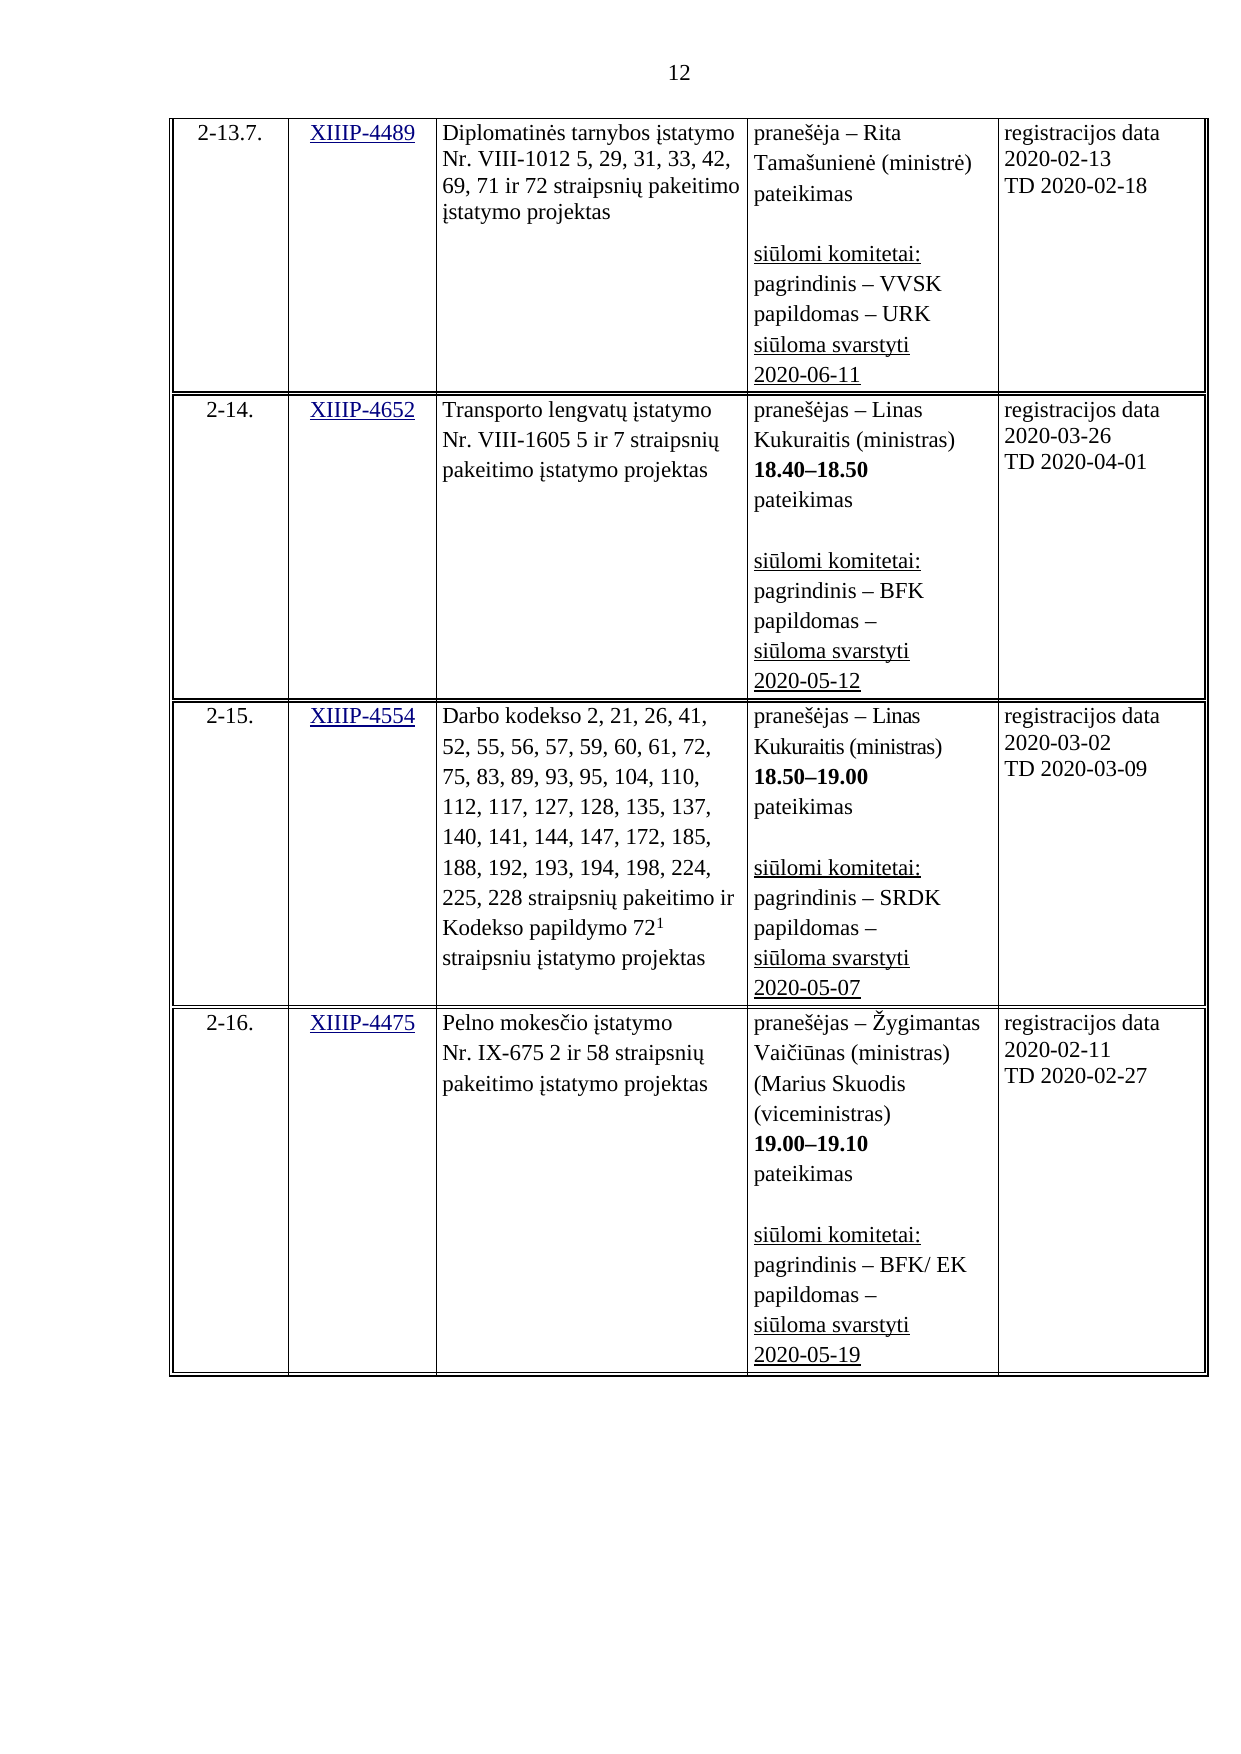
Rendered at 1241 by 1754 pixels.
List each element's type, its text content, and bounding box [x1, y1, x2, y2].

table_cell XIIIP-4652 [289, 396, 436, 698]
table_cell 2-13.7. [174, 119, 288, 391]
table_cell [1209, 1005, 1240, 1372]
table_cell Pelno mokesčio įstatymo Nr. IX-675 2 ir 58 straipsnių pakeitimo įstatymo projektas [437, 1009, 747, 1372]
table_cell pranešėja – Rita Tamašunienė (ministrė) pateikimas siūlomi komitetai: pagrindinis – VVSK papildomas – URK siūloma svarstyti 2020-06-11 [748, 119, 998, 391]
table_cell 2-14. [174, 396, 288, 698]
table_cell 2-15. [174, 703, 288, 1004]
table_cell XIIIP-4475 [289, 1009, 436, 1372]
table_cell registracijos data 2020-02-11 TD 2020-02-27 [999, 1009, 1204, 1372]
table_cell registracijos data 2020-03-26 TD 2020-04-01 [999, 396, 1204, 698]
table_cell registracijos data 2020-03-02 TD 2020-03-09 [999, 703, 1204, 1004]
table_cell pranešėjas – Linas Kukuraitis (ministras) 18.40–18.50 pateikimas siūlomi komitetai: pagrindinis – BFK papildomas – siūloma svarstyti 2020-05-12 [748, 396, 998, 698]
table_cell pranešėjas – Žygimantas Vaičiūnas (ministras) (Marius Skuodis (viceministras) 19.00–19.10 pateikimas siūlomi komitetai: pagrindinis – BFK/ EK papildomas – siūloma svarstyti 2020-05-19 [748, 1009, 998, 1372]
table_cell Diplomatinės tarnybos įstatymo Nr. VIII-1012 5, 29, 31, 33, 42, 69, 71 ir 72 straipsnių pakeitimo įstatymo projektas [437, 119, 747, 391]
table_cell registracijos data 2020-02-13 TD 2020-02-18 [999, 119, 1204, 391]
table_cell Darbo kodekso 2, 21, 26, 41, 52, 55, 56, 57, 59, 60, 61, 72, 75, 83, 89, 93, 95, 104, 110, 112, 117, 127, 128, 135, 137, 140, 141, 144, 147, 172, 185, 188, 192, 193, 194, 198, 224, 225, 228 straipsnių pakeitimo ir Kodekso papildymo 721 straipsniu įstatymo projektas [437, 703, 747, 1004]
table_cell XIIIP-4554 [289, 703, 436, 1004]
table_cell Transporto lengvatų įstatymo Nr. VIII-1605 5 ir 7 straipsnių pakeitimo įstatymo projektas [437, 396, 747, 698]
table_cell pranešėjas – Linas Kukuraitis (ministras) 18.50–19.00 pateikimas siūlomi komitetai: pagrindinis – SRDK papildomas – siūloma svarstyti 2020-05-07 [748, 703, 998, 1004]
table_cell XIIIP-4489 [289, 119, 436, 391]
table_cell [1209, 118, 1240, 391]
table_cell [1209, 698, 1240, 1004]
table_cell 2-16. [174, 1009, 288, 1372]
table_cell [1209, 391, 1240, 698]
